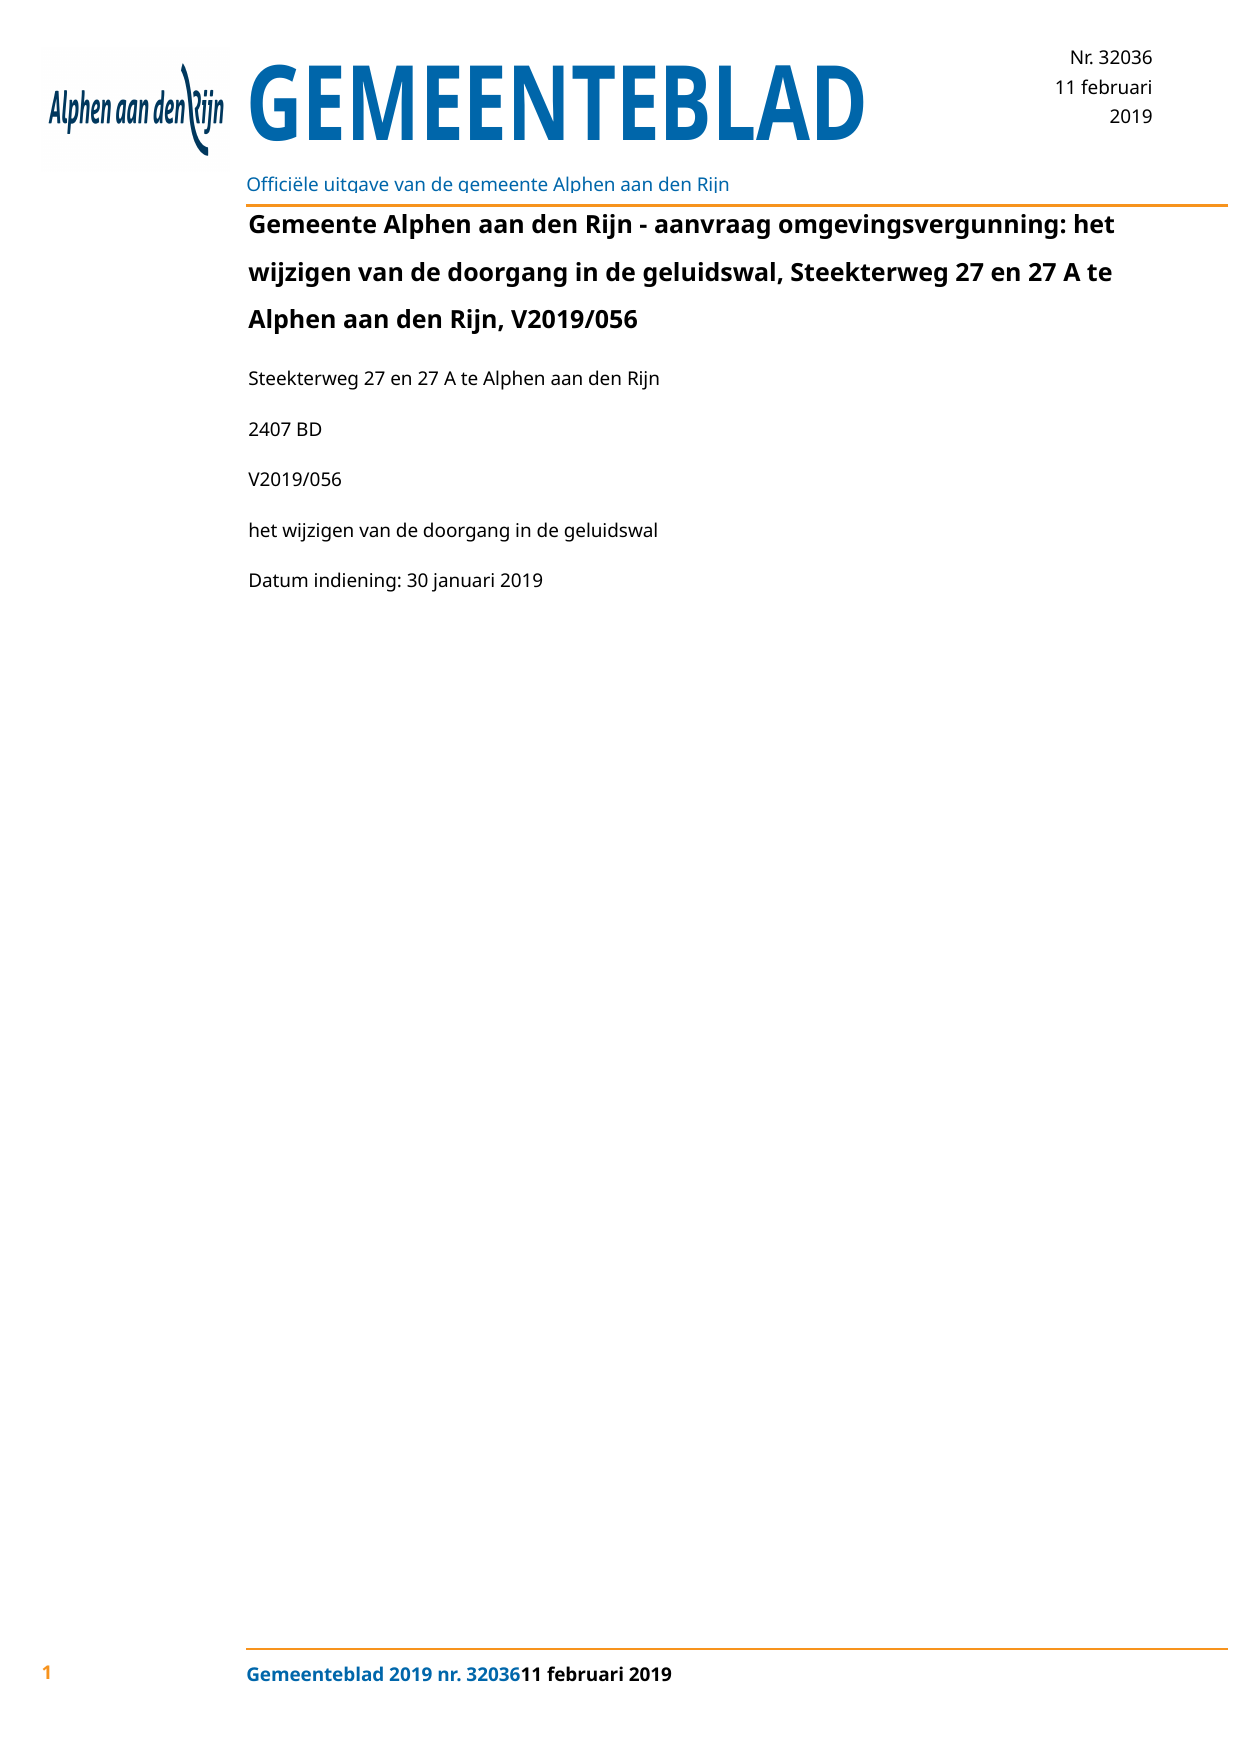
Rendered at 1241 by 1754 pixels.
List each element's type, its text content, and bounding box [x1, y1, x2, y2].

text V2019/056 [248, 466, 1152, 492]
text Steekterweg 27 en 27 A te Alphen aan den Rijn [248, 366, 1152, 391]
text 2407 BD [248, 416, 1152, 442]
text Gemeente Alphen aan den Rijn - aanvraag omgevingsvergunning: het wijzigen van de doorgang in de geluidswal, Steekterweg 27 en 27 A te Alphen aan den Rijn, V2019/056 [248, 207, 1152, 336]
text het wijzigen van de doorgang in de geluidswal [248, 517, 1152, 542]
text Datum indiening: 30 januari 2019 [248, 567, 1152, 593]
picture [41, 47, 231, 172]
